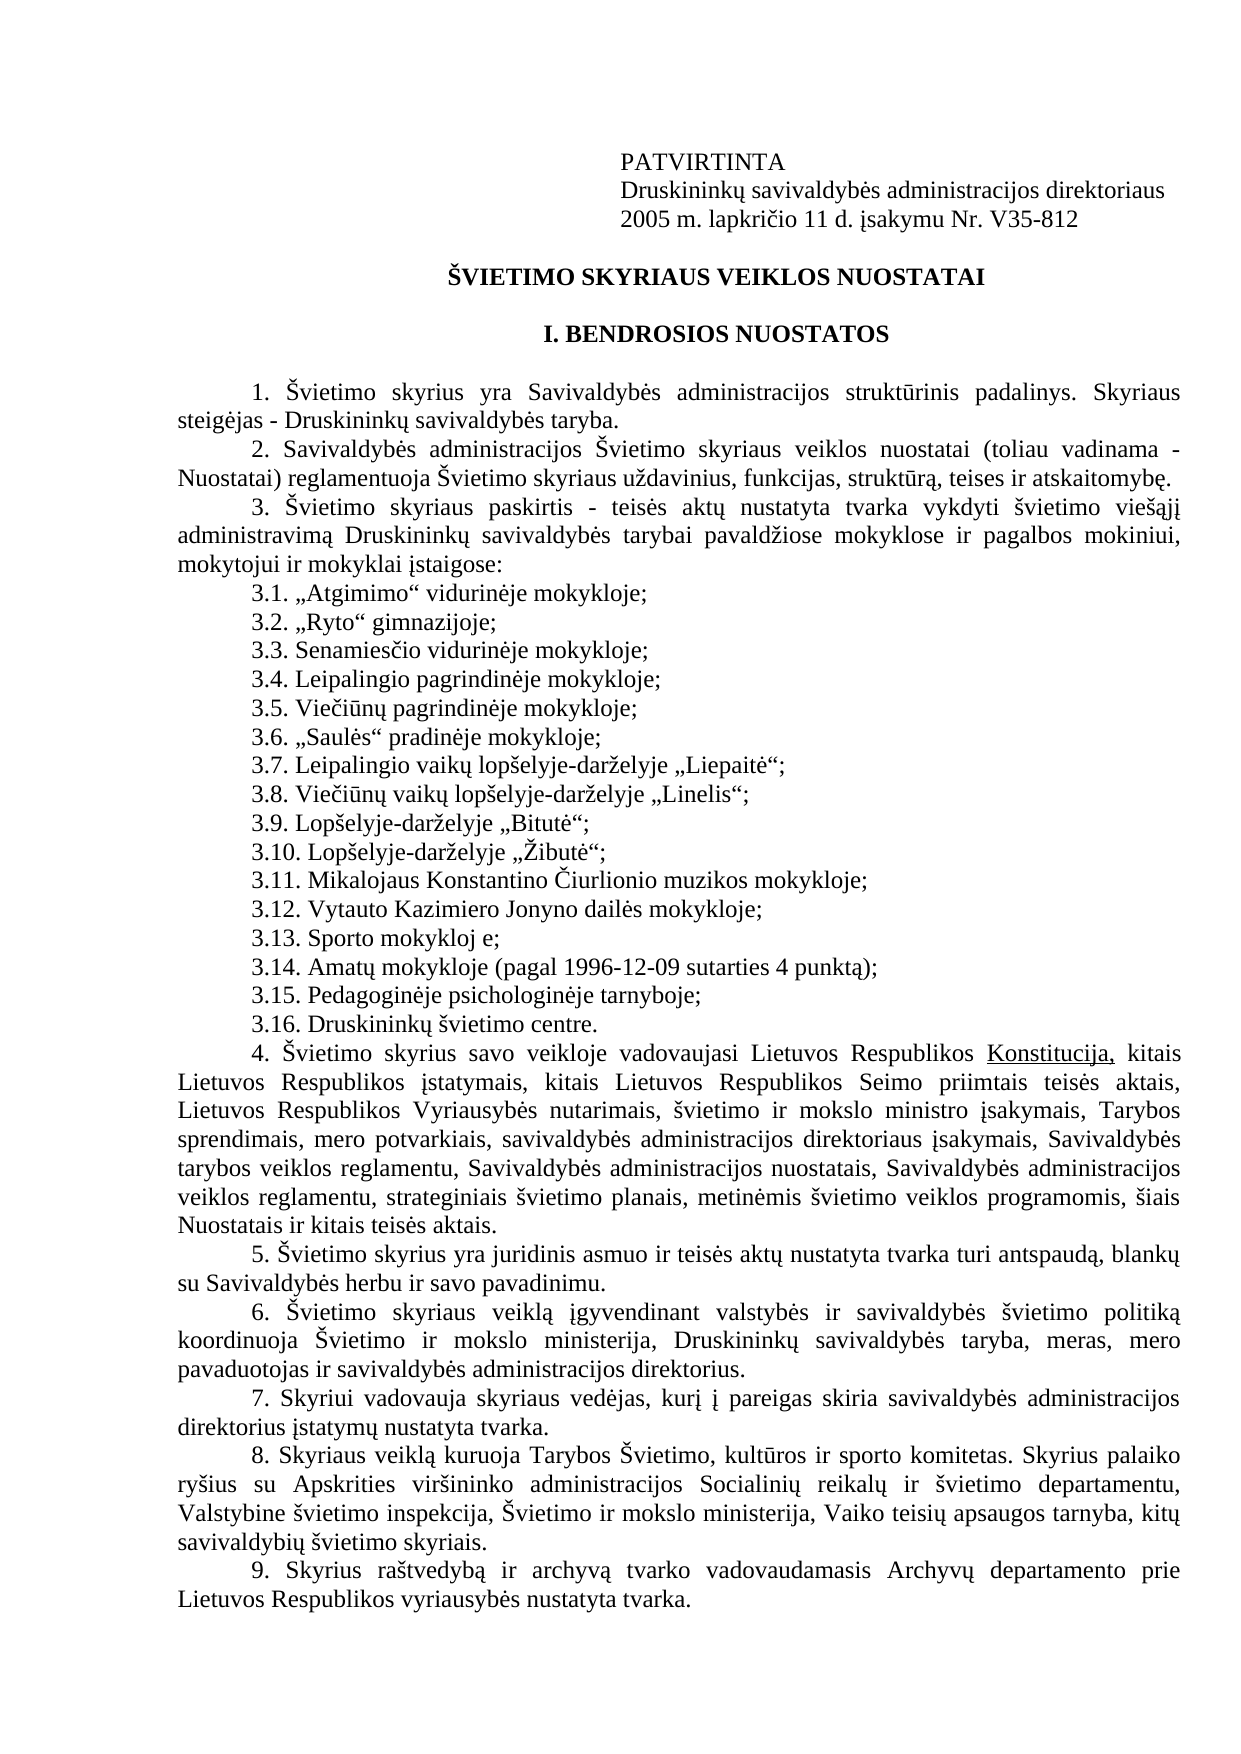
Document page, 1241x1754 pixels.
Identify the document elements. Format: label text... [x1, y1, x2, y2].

text 3.9. Lopšelyje-darželyje „Bitutė“; [177, 808, 1181, 837]
text 3.5. Viečiūnų pagrindinėje mokykloje; [177, 693, 1181, 722]
text Druskininkų savivaldybės administracijos direktoriaus [177, 176, 1181, 204]
text 3.3. Senamiesčio vidurinėje mokykloje; [177, 636, 1181, 664]
text 3.13. Sporto mokykloj e; [177, 923, 1181, 952]
text 5. Švietimo skyrius yra juridinis asmuo ir teisės aktų nustatyta tvarka turi antspaudą, blankų su Savivaldybės herbu ir savo pavadinimu. [177, 1239, 1181, 1297]
text 3.12. Vytauto Kazimiero Jonyno dailės mokykloje; [177, 894, 1181, 923]
text 3.10. Lopšelyje-darželyje „Žibutė“; [177, 837, 1181, 866]
text 8. Skyriaus veiklą kuruoja Tarybos Švietimo, kultūros ir sporto komitetas. Skyrius palaiko ryšius su Apskrities viršininko administracijos Socialinių reikalų ir švietimo departamentu, Valstybine švietimo inspekcija, Švietimo ir mokslo ministerija, Vaiko teisių apsaugos tarnyba, kitų savivaldybių švietimo skyriais. [177, 1441, 1181, 1556]
text 3.14. Amatų mokykloje (pagal 1996-12-09 sutarties 4 punktą); [177, 952, 1181, 981]
text 3.8. Viečiūnų vaikų lopšelyje-darželyje „Linelis“; [177, 779, 1181, 808]
text 2005 m. lapkričio 11 d. įsakymu Nr. V35-812 [177, 204, 1181, 233]
text 3. Švietimo skyriaus paskirtis - teisės aktų nustatyta tvarka vykdyti švietimo viešąjį administravimą Druskininkų savivaldybės tarybai pavaldžiose mokyklose ir pagalbos mokiniui, mokytojui ir mokyklai įstaigose: [177, 492, 1181, 578]
text 3.4. Leipalingio pagrindinėje mokykloje; [177, 664, 1181, 693]
text I. BENDROSIOS NUOSTATOS [177, 319, 1181, 348]
text 3.6. „Saulės“ pradinėje mokykloje; [177, 722, 1181, 751]
text 3.11. Mikalojaus Konstantino Čiurlionio muzikos mokykloje; [177, 866, 1181, 894]
text 3.2. „Ryto“ gimnazijoje; [177, 607, 1181, 636]
text 9. Skyrius raštvedybą ir archyvą tvarko vadovaudamasis Archyvų departamento prie Lietuvos Respublikos vyriausybės nustatyta tvarka. [177, 1556, 1181, 1613]
text 1. Švietimo skyrius yra Savivaldybės administracijos struktūrinis padalinys. Skyriaus steigėjas - Druskininkų savivaldybės taryba. [177, 377, 1181, 434]
text 3.7. Leipalingio vaikų lopšelyje-darželyje „Liepaitė“; [177, 751, 1181, 779]
text 3.16. Druskininkų švietimo centre. [177, 1009, 1181, 1038]
text 4. Švietimo skyrius savo veikloje vadovaujasi Lietuvos Respublikos Konstitucija, kitais Lietuvos Respublikos įstatymais, kitais Lietuvos Respublikos Seimo priimtais teisės aktais, Lietuvos Respublikos Vyriausybės nutarimais, švietimo ir mokslo ministro įsakymais, Tarybos sprendimais, mero potvarkiais, savivaldybės administracijos direktoriaus įsakymais, Savivaldybės tarybos veiklos reglamentu, Savivaldybės administracijos nuostatais, Savivaldybės administracijos veiklos reglamentu, strateginiais švietimo planais, metinėmis švietimo veiklos programomis, šiais Nuostatais ir kitais teisės aktais. [177, 1038, 1181, 1239]
text 6. Švietimo skyriaus veiklą įgyvendinant valstybės ir savivaldybės švietimo politiką koordinuoja Švietimo ir mokslo ministerija, Druskininkų savivaldybės taryba, meras, mero pavaduotojas ir savivaldybės administracijos direktorius. [177, 1297, 1181, 1383]
text PATVIRTINTA [177, 147, 1181, 176]
text 2. Savivaldybės administracijos Švietimo skyriaus veiklos nuostatai (toliau vadinama - Nuostatai) reglamentuoja Švietimo skyriaus uždavinius, funkcijas, struktūrą, teises ir atskaitomybę. [177, 434, 1181, 492]
text ŠVIETIMO SKYRIAUS VEIKLOS NUOSTATAI [177, 262, 1181, 291]
text 7. Skyriui vadovauja skyriaus vedėjas, kurį į pareigas skiria savivaldybės administracijos direktorius įstatymų nustatyta tvarka. [177, 1383, 1181, 1441]
text 3.15. Pedagoginėje psichologinėje tarnyboje; [177, 981, 1181, 1009]
text 3.1. „Atgimimo“ vidurinėje mokykloje; [177, 578, 1181, 607]
